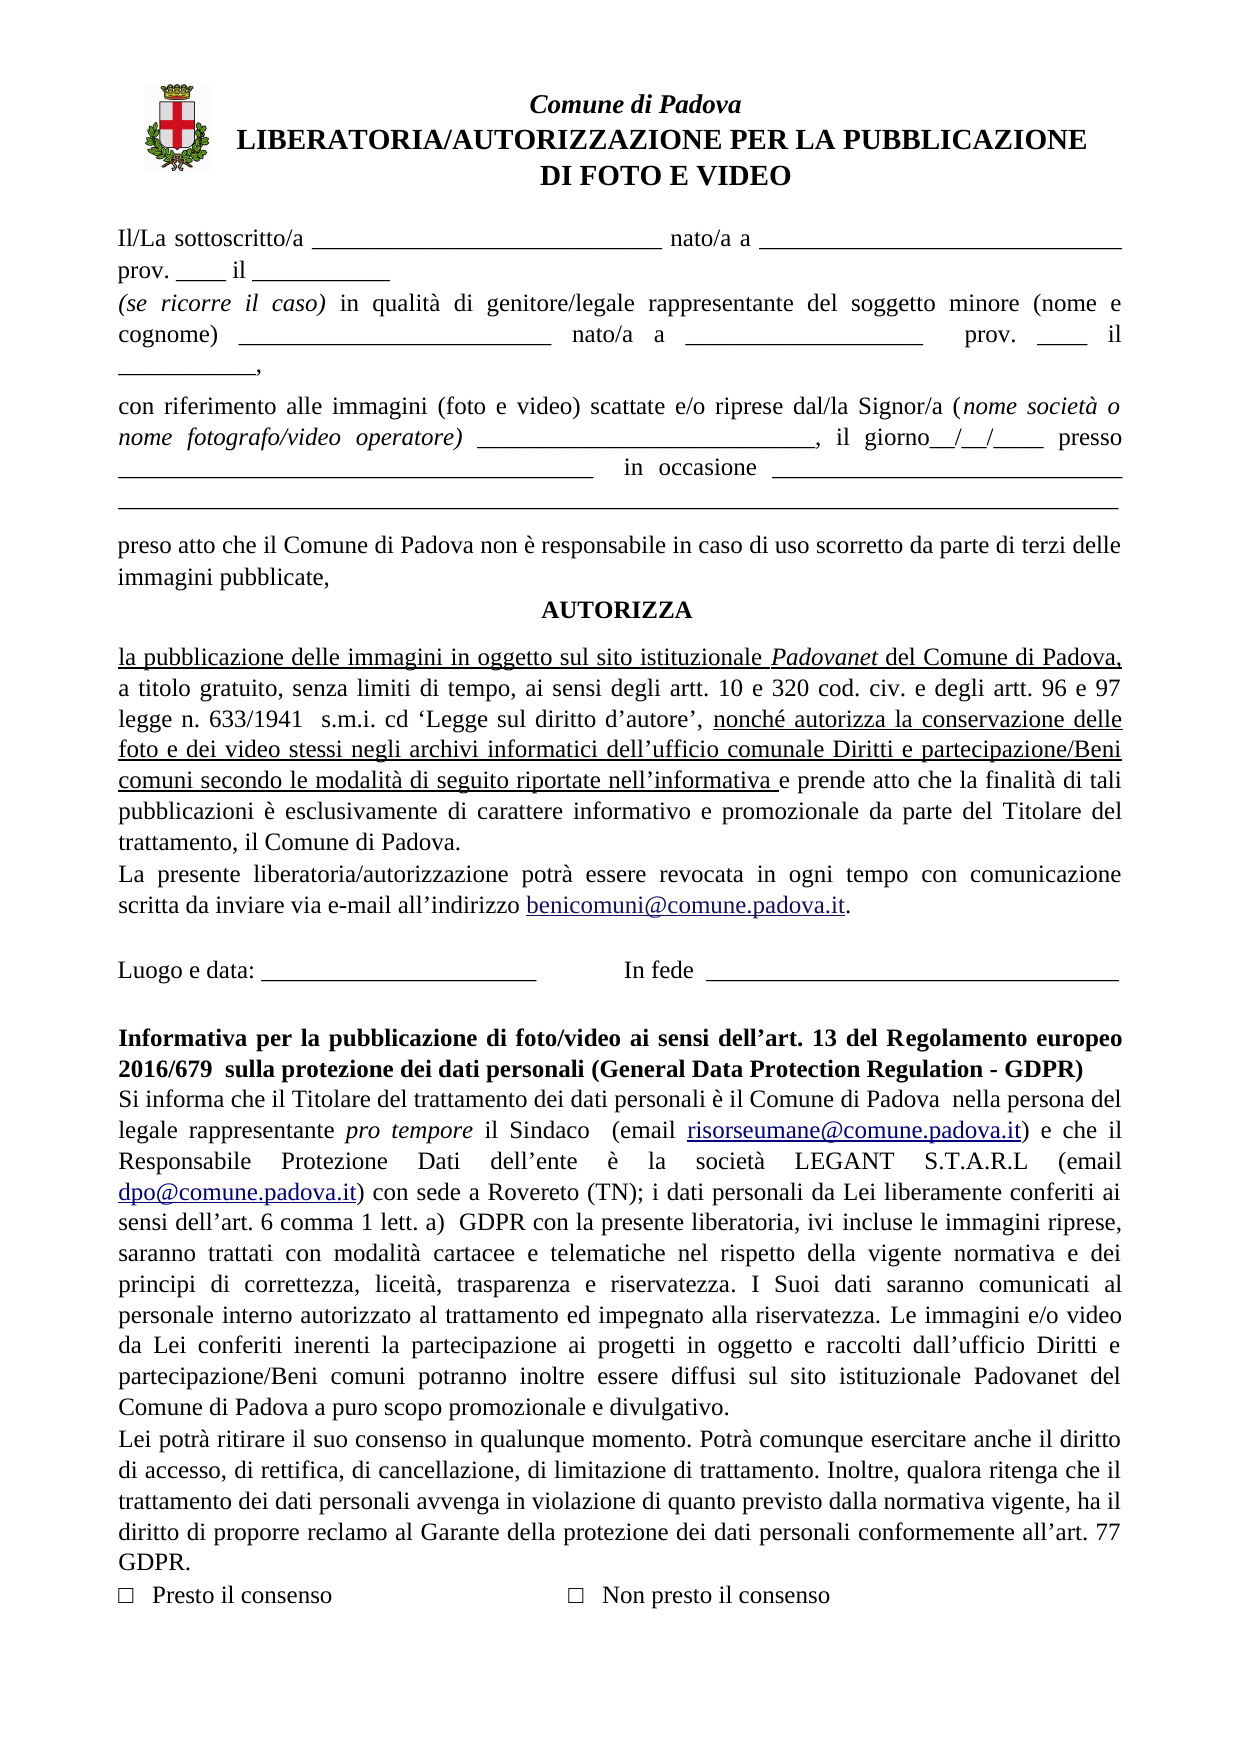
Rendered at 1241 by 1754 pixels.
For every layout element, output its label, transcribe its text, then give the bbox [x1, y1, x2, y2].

list Lei potrà ritirare il suo consenso in qualunque momento. Potrà comunque esercitare anche il diritto di accesso, di rettifica, di cancellazione, di limitazione di trattamento. Inoltre, qualora ritenga che il trattamento dei dati personali avvenga in violazione di quanto previsto dalla normativa vigente, ha il diritto di proporre reclamo al Garante della protezione dei dati personali conformemente all’art. 77 GDPR. [118, 1424, 1122, 1576]
text la pubblicazione delle immagini in oggetto sul sito istituzionale Padovanet del Comune di Padova, [118, 642, 1122, 667]
text AUTORIZZA [117, 595, 1122, 623]
text comuni secondo le modalità di seguito riportate nell’informativa e prende atto che la finalità di tali pubblicazioni è esclusivamente di carattere informativo e promozionale da parte del Titolare del trattamento, il Comune di Padova. [118, 761, 1122, 855]
subtitle Informativa per la pubblicazione di foto/video ai sensi dell’art. 13 del Regolamento europeo 2016/679 sulla protezione dei dati personali (General Data Protection Regulation - GDPR) [118, 1023, 1122, 1083]
text LIBERATORIA/AUTORIZZAZIONE PER LA PUBBLICAZIONE [210, 122, 1122, 155]
text □ Presto il consenso □ Non presto il consenso [118, 1580, 1122, 1609]
text Comune di Padova [210, 88, 1063, 120]
text (se ricorre il caso) in qualità di genitore/legale rappresentante del soggetto minore (nome e cognome) _________________________ nato/a a ___________________ prov. ____ il ___________, [118, 288, 1122, 378]
text a titolo gratuito, senza limiti di tempo, ai sensi degli artt. 10 e 320 cod. civ. e degli artt. 96 e 97 legge n. 633/1941 s.m.i. cd ‘Legge sul diritto d’autore’, nonché autorizza la conservazione delle foto e dei video stessi negli archivi informatici dell’ufficio comunale Diritti e partecipazione/Beni [118, 668, 1122, 759]
text Il/La sottoscritto/a ____________________________ nato/a a _____________________________ prov. ____ il ___________ [117, 223, 1122, 284]
text con riferimento alle immagini (foto e video) scattate e/o riprese dal/la Signor/a (nome società o nome fotografo/video operatore) ___________________________, il giorno__/__/____ presso ______________________________________ in occasione ____________________________ ________________________________________________________________________________ [118, 391, 1122, 512]
text DI FOTO E VIDEO [118, 158, 1122, 191]
text preso atto che il Comune di Padova non è responsabile in caso di uso scorretto da parte di terzi delle immagini pubblicate, [117, 530, 1122, 591]
picture [143, 83, 210, 172]
list Si informa che il Titolare del trattamento dei dati personali è il Comune di Padova nella persona del legale rappresentante pro tempore il Sindaco (email risorseumane@comune.padova.it) e che il Responsabile Protezione Dati dell’ente è la società LEGANT S.T.A.R.L (email dpo@comune.padova.it) con sede a Rovereto (TN); i dati personali da Lei liberamente conferiti ai sensi dell’art. 6 comma 1 lett. a) GDPR con la presente liberatoria, ivi incluse le immagini riprese, saranno trattati con modalità cartacee e telematiche nel rispetto della vigente normativa e dei principi di correttezza, liceità, trasparenza e riservatezza. I Suoi dati saranno comunicati al personale interno autorizzato al trattamento ed impegnato alla riservatezza. Le immagini e/o video da Lei conferiti inerenti la partecipazione ai progetti in oggetto e raccolti dall’ufficio Diritti e partecipazione/Beni comuni potranno inoltre essere diffusi sul sito istituzionale Padovanet del Comune di Padova a puro scopo promozionale e divulgativo. [118, 1084, 1122, 1421]
text [118, 88, 143, 120]
text La presente liberatoria/autorizzazione potrà essere revocata in ogni tempo con comunicazione scritta da inviare via e-mail all’indirizzo benicomuni@comune.padova.it. [118, 859, 1122, 919]
text Luogo e data: ______________________ In fede _________________________________ [117, 955, 1122, 984]
